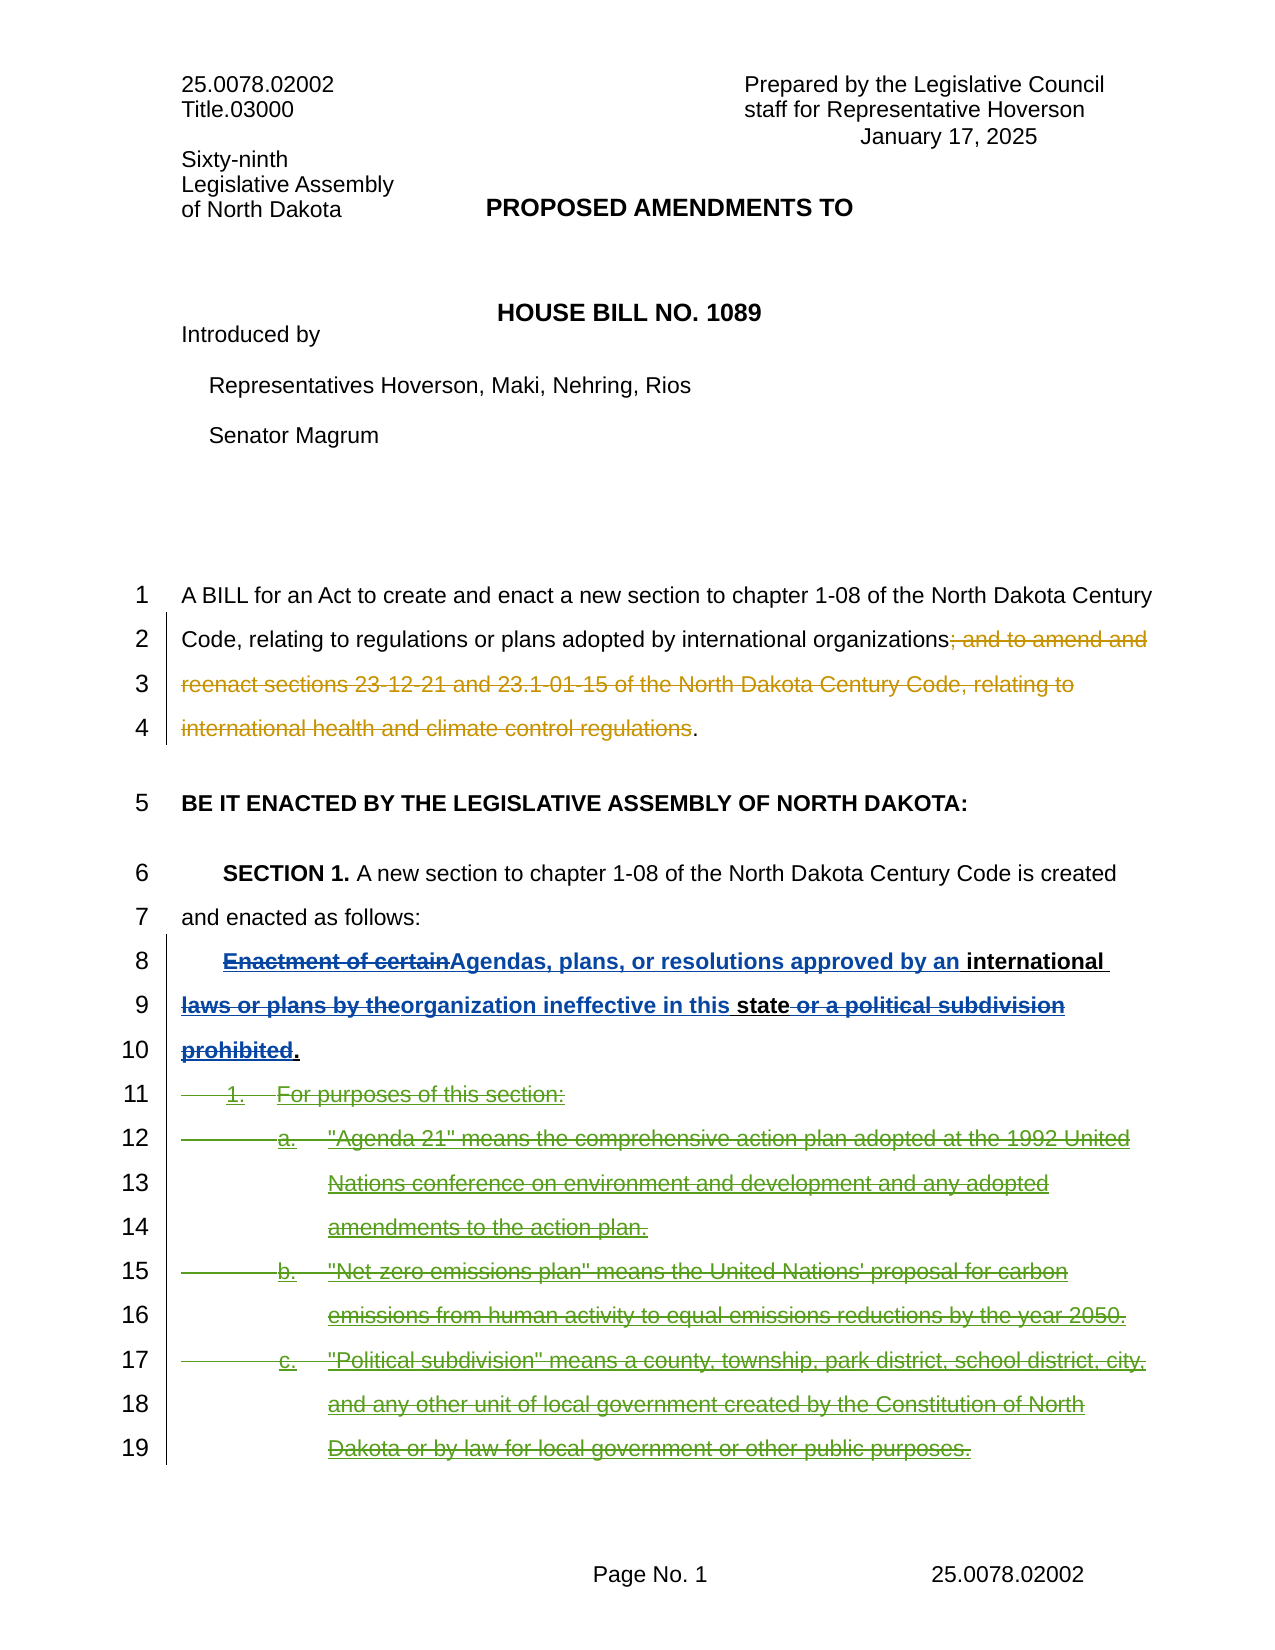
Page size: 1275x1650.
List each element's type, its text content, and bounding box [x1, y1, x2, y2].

table_header 25.0078.02002 Title.03000 [181, 73, 744, 123]
text of North Dakota [181, 198, 1154, 223]
title A BILL for an Act to create and enact a new section to chapter 1‑08 of the North Dakota Century Code, relating to regulations or plans adopted by international organizations. [181, 568, 1154, 745]
table_cell Sixty-ninth [181, 123, 744, 173]
title House BILL NO. 1089 [490, 297, 762, 326]
table_header Prepared by the Legislative Council staff for Representative Hoverson [744, 73, 1153, 123]
text BE IT ENACTED BY THE LEGISLATIVE ASSEMBLY OF NORTH DAKOTA: [181, 776, 1154, 821]
text Senator Magrum [208, 425, 1154, 448]
title PROPOSED AMENDMENTS TO [486, 192, 872, 221]
text Introduced by [181, 323, 1154, 348]
table_cell January 17, 2025 [744, 123, 1153, 173]
text Legislative Assembly [181, 173, 1154, 198]
text Agendas, plans, or resolutions approved by an international organization ineffective in this state.An agenda, plan, or resolution adopted by the United Nations directly naming and imposing a rule on this state or a political subdivision of this state which directly infringes upon or restricts property rights of any resident of this state is void and ineffective. This section does not preclude the legislative assembly or governing body of a political subdivision of this state from enacting a law similar or identical to a United Nations agenda, plan, or resolution. [181, 934, 1154, 1067]
text SECTION 1. A new section to chapter 1‑08 of the North Dakota Century Code is created and enacted as follows: [181, 846, 1154, 934]
text Representatives Hoverson, Maki, Nehring, Rios [208, 375, 1154, 398]
